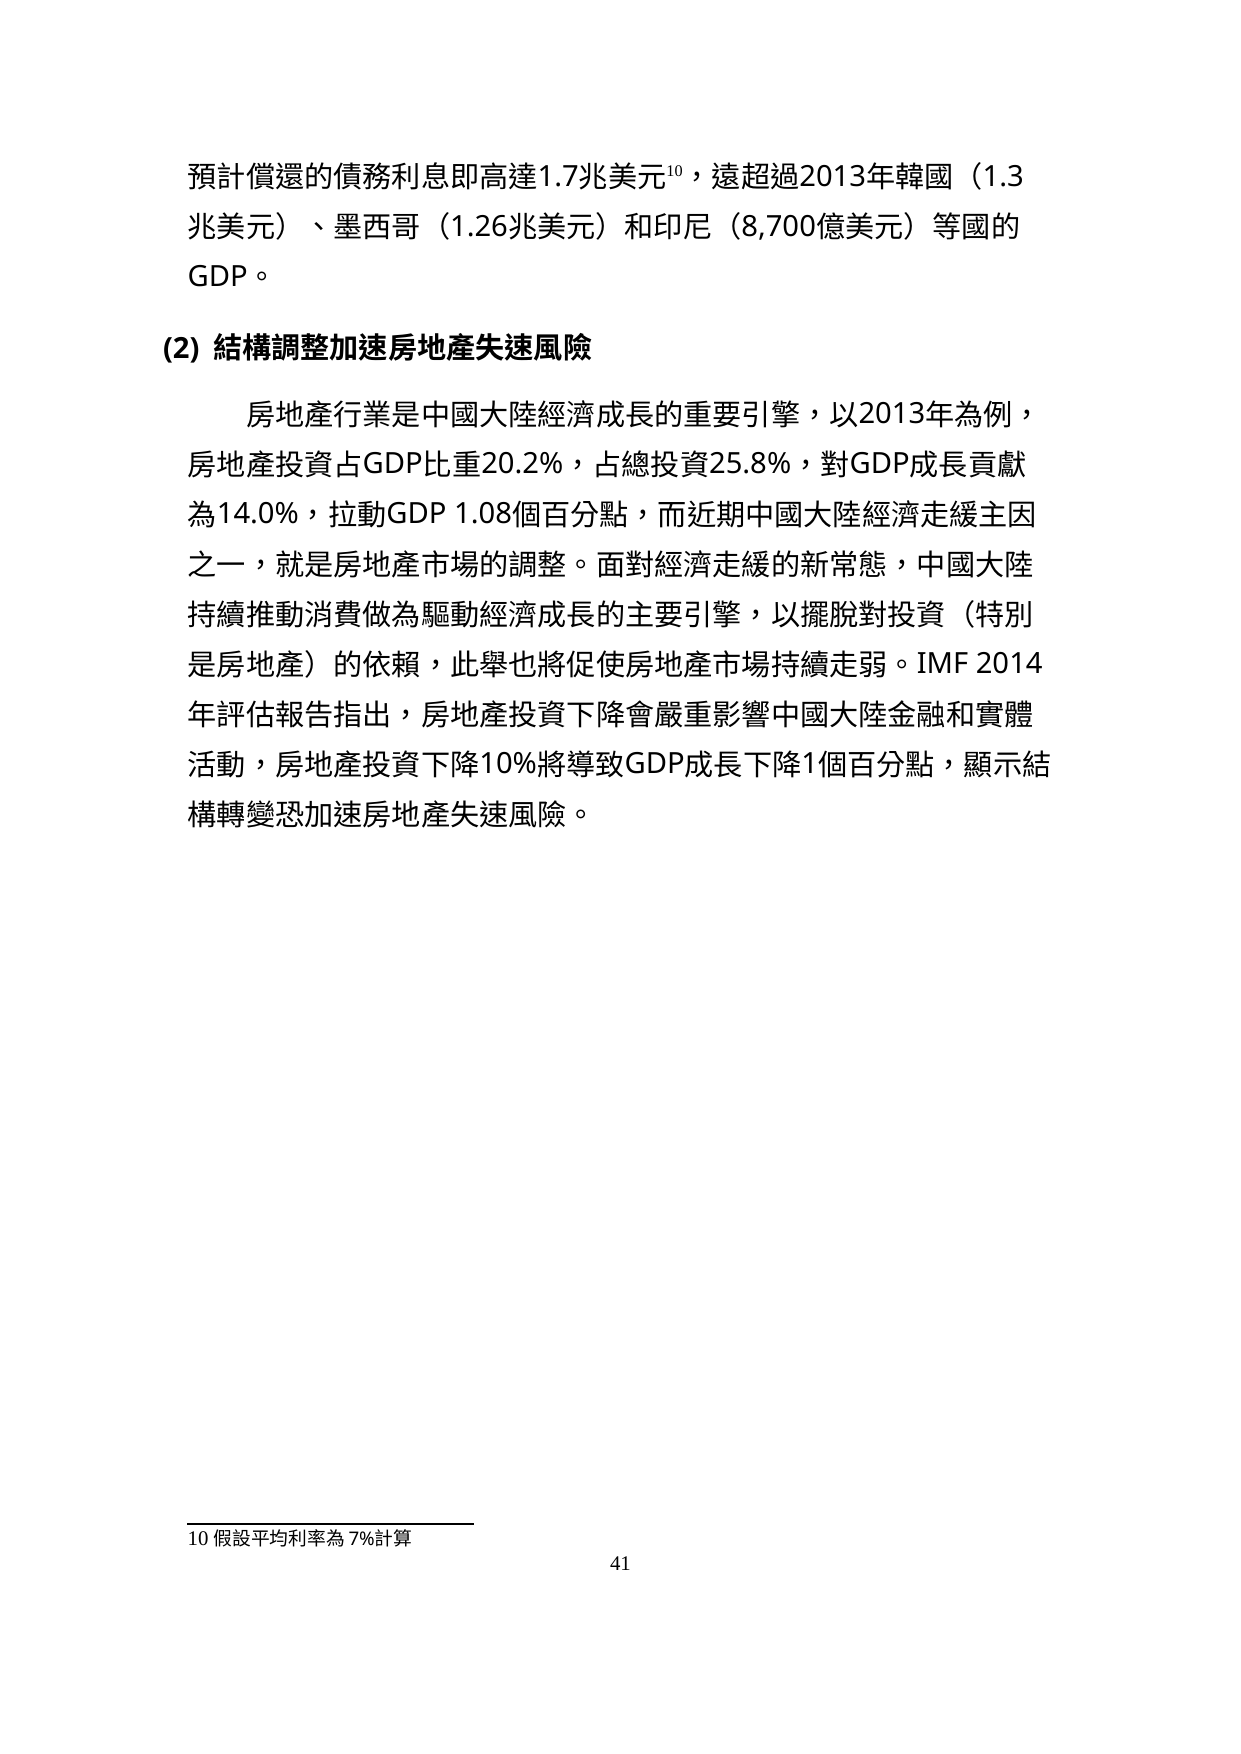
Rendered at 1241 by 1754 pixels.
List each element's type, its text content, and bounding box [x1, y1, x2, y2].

list 結構調整加速房地產失速風險 [175, 319, 1053, 369]
text 預計償還的債務利息即高達1.7兆美元，遠超過2013年韓國（1.3兆美元）、墨西哥（1.26兆美元）和印尼（8,700億美元）等國的GDP。 [187, 150, 1053, 300]
text 假設平均利率為7%計算 [187, 1524, 1053, 1551]
text 房地產行業是中國大陸經濟成長的重要引擎，以2013年為例，房地產投資占GDP比重20.2%，占總投資25.8%，對GDP成長貢獻為14.0%，拉動GDP 1.08個百分點，而近期中國大陸經濟走緩主因之一，就是房地產市場的調整。面對經濟走緩的新常態，中國大陸持續推動消費做為驅動經濟成長的主要引擎，以擺脫對投資（特別是房地產）的依賴，此舉也將促使房地產市場持續走弱。IMF 2014年評估報告指出，房地產投資下降會嚴重影響中國大陸金融和實體活動，房地產投資下降10%將導致GDP成長下降1個百分點，顯示結構轉變恐加速房地產失速風險。 [187, 387, 1053, 837]
